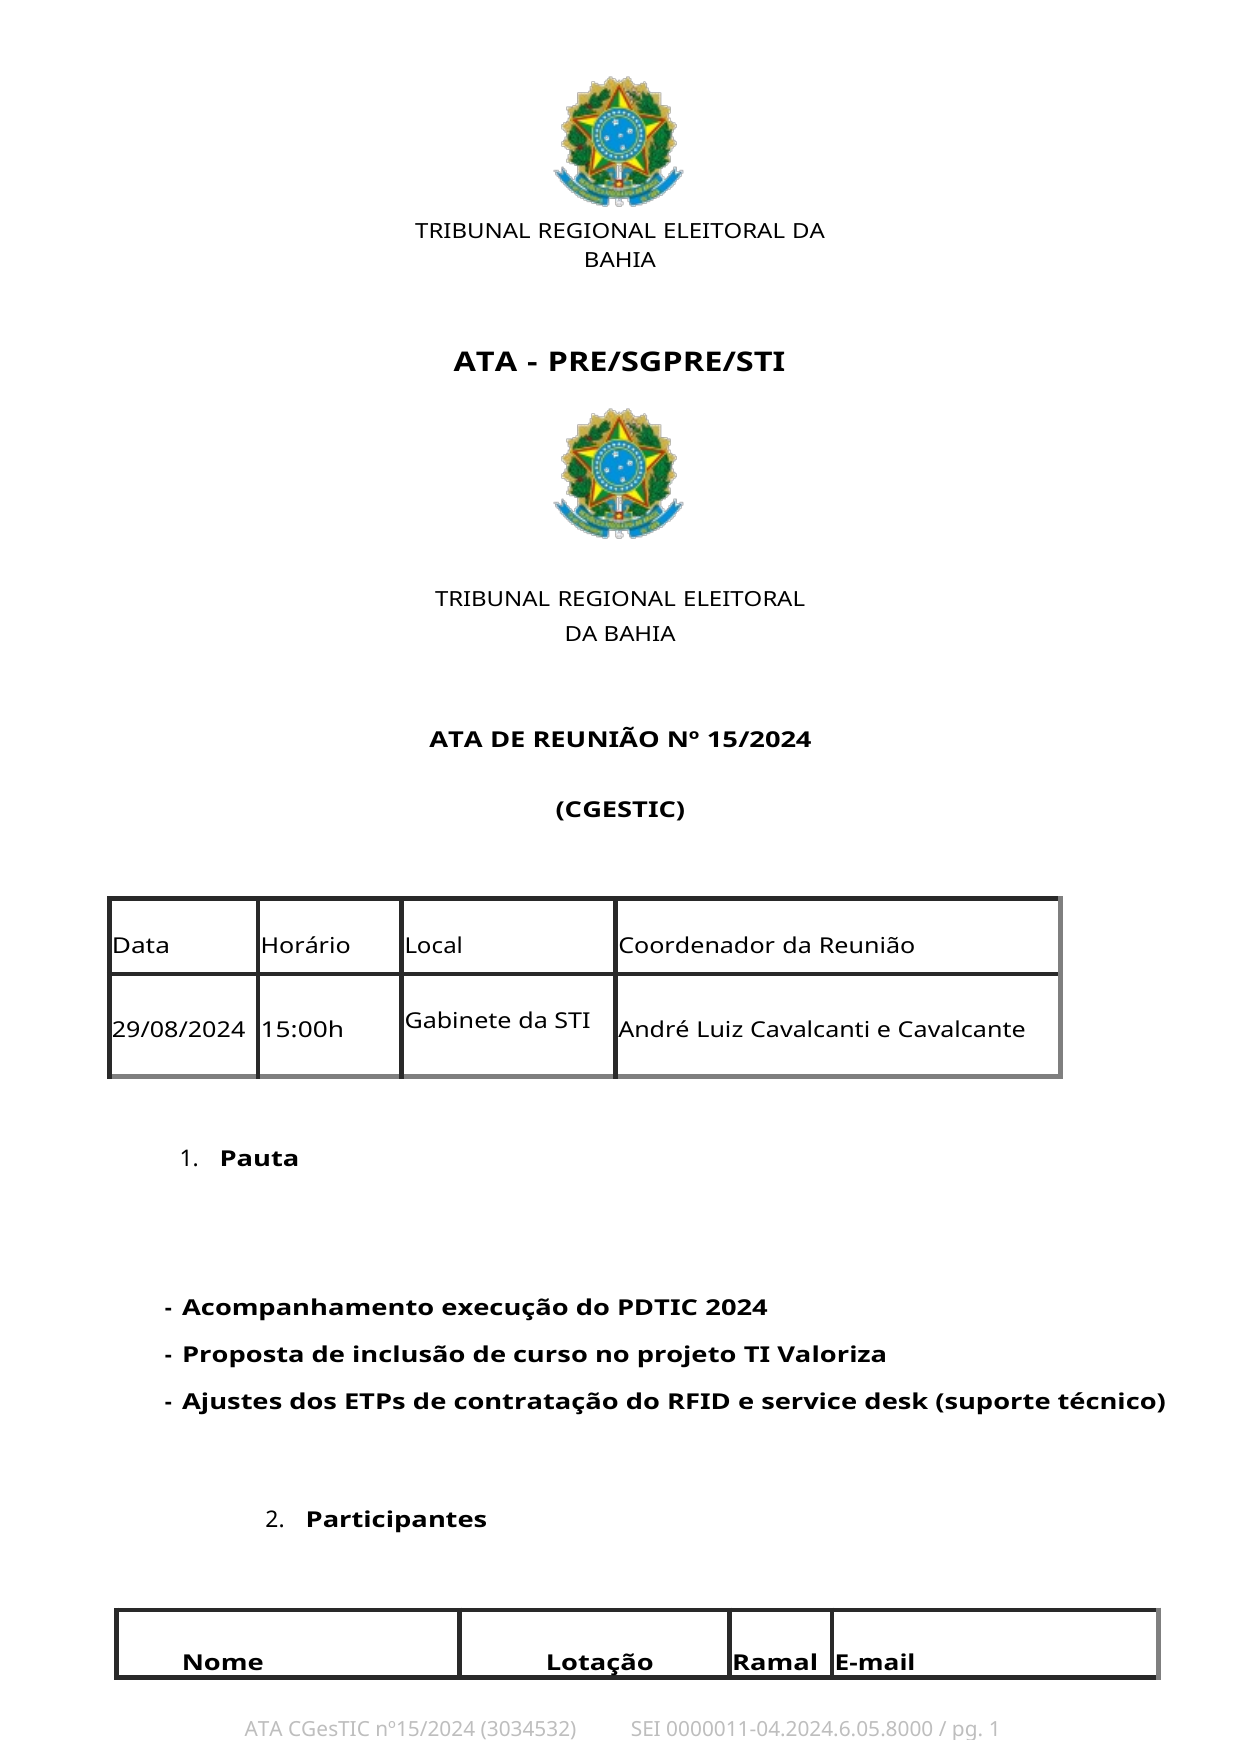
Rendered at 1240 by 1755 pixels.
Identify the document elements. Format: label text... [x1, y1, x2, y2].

table_header Nome [119, 1612, 457, 1675]
table_header Horário [260, 901, 399, 971]
table_header Lotação [462, 1612, 727, 1675]
table_header Ramal [732, 1612, 830, 1675]
list Ajustes dos ETPs de contratação do RFID e service desk (suporte técnico) [164, 1386, 1179, 1416]
list Proposta de inclusão de curso no projeto TI Valoriza [164, 1339, 1179, 1369]
table_cell 29/08/2024 [112, 976, 256, 1074]
table_header E-mail [834, 1612, 1156, 1675]
table_header Local [404, 901, 613, 971]
subtitle ATA DE REUNIÃO Nº 15/2024 (CGESTIC) [392, 724, 849, 824]
list Acompanhamento execução do PDTIC 2024 [164, 1292, 1179, 1322]
table_cell André Luiz Cavalcanti e Cavalcante [618, 976, 1058, 1074]
text ATA - PRE/SGPRE/STI [391, 342, 848, 379]
table_header Data [112, 901, 256, 971]
text TRIBUNAL REGIONAL ELEITORAL DA BAHIA [392, 216, 848, 273]
text TRIBUNAL REGIONAL ELEITORAL DA BAHIA [428, 584, 812, 647]
table_cell 15:00h [260, 976, 399, 1074]
list Pauta [179, 1142, 1179, 1173]
table_header Coordenador da Reunião [618, 901, 1058, 971]
table_cell Gabinete da STI [404, 976, 613, 1074]
list Participantes [265, 1503, 1179, 1534]
